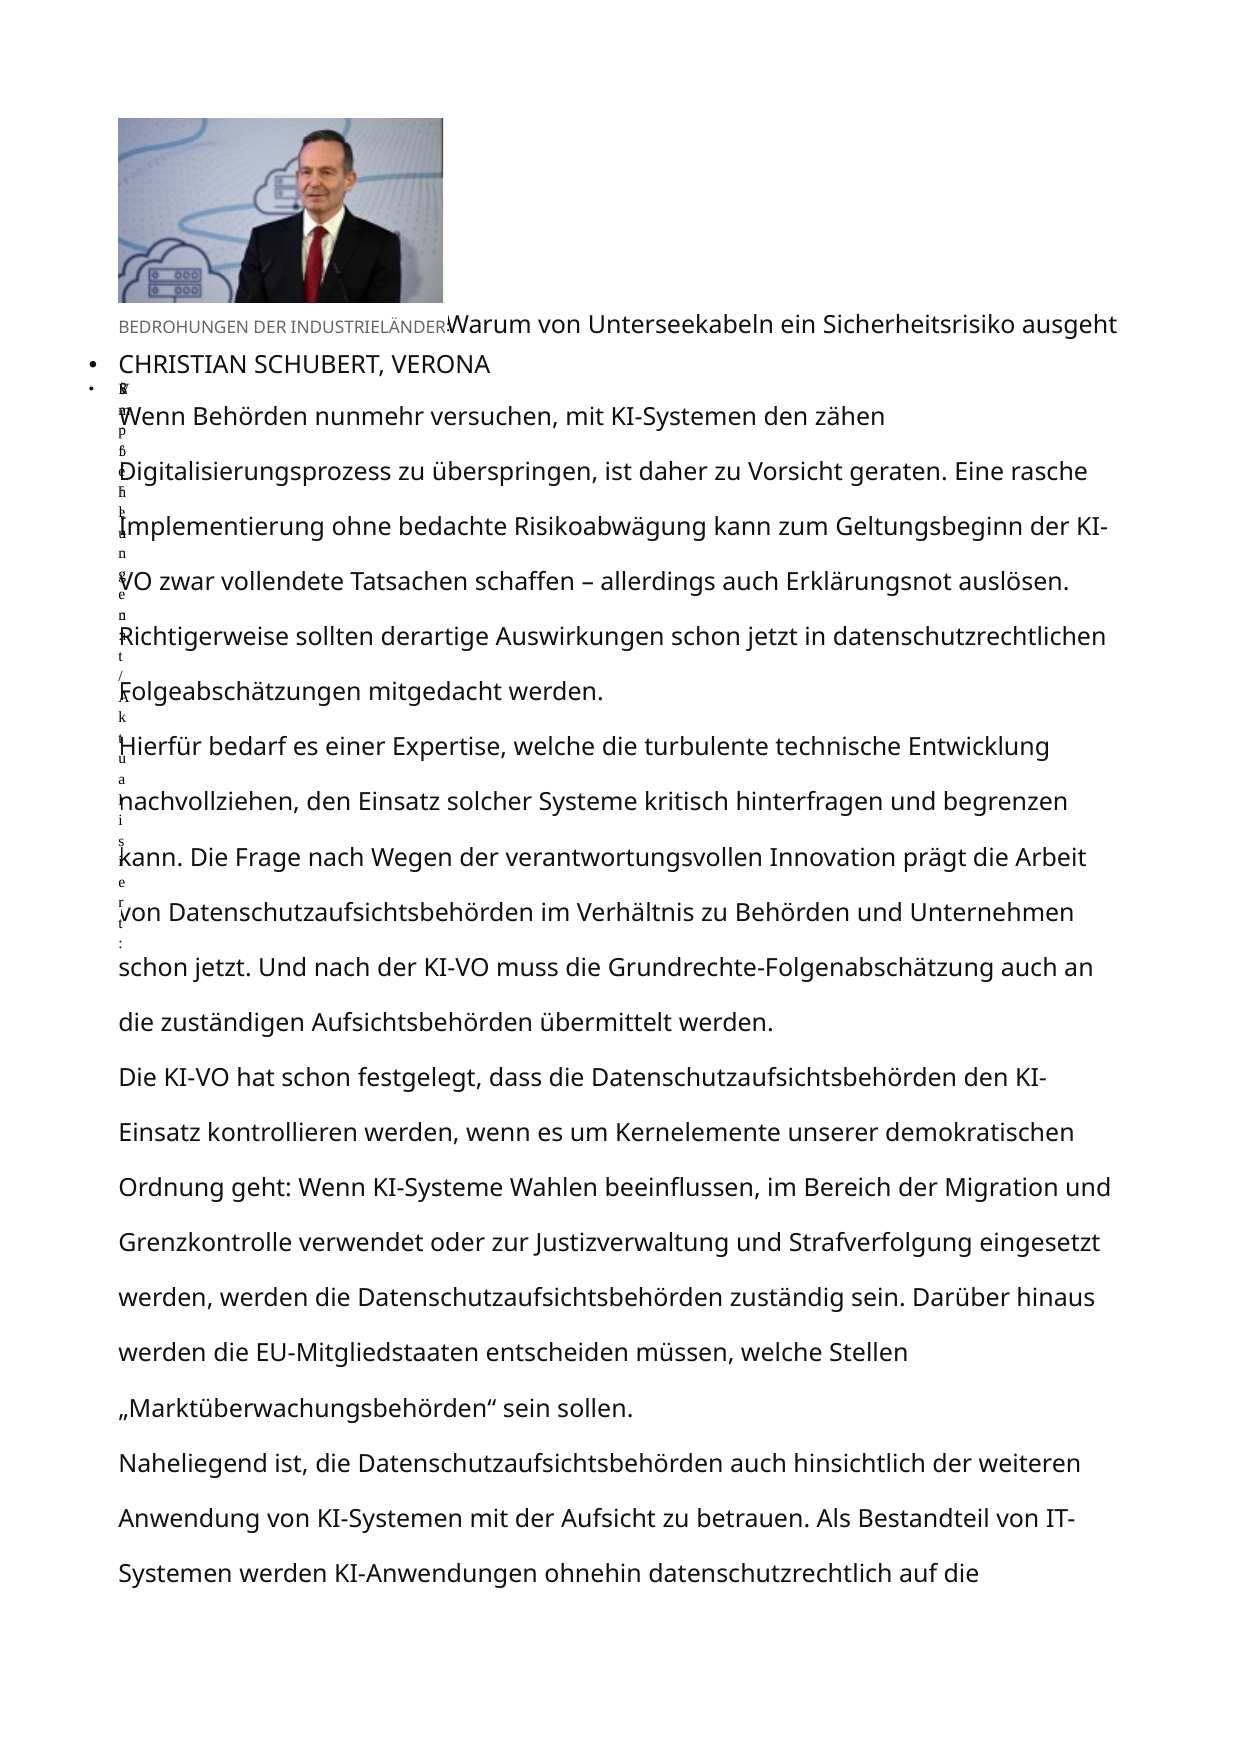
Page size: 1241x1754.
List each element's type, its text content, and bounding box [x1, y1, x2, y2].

text BEDROHUNGEN DER INDUSTRIELÄNDERWarum von Unterseekabeln ein Sicherheitsrisiko ausgeht [118, 307, 1122, 341]
list 3 [121, 380, 1122, 398]
text Die KI-VO hat schon festgelegt, dass die Datenschutzaufsichtsbehörden den KI-Einsatz kontrollieren werden, wenn es um Kernelemente unserer demokratischen Ordnung geht: Wenn KI-Systeme Wahlen beeinflussen, im Bereich der Migration und Grenzkontrolle verwendet oder zur Justizverwaltung und Strafverfolgung eingesetzt werden, werden die Datenschutzaufsichtsbehörden zuständig sein. Darüber hinaus werden die EU-Mitgliedstaaten entscheiden müssen, welche Stellen „Marktüberwachungsbehörden“ sein sollen. [118, 1059, 1122, 1424]
text Wenn Behörden nunmehr versuchen, mit KI-Systemen den zähen Digitalisierungsprozess zu überspringen, ist daher zu Vorsicht geraten. Eine rasche Implementierung ohne bedachte Risikoabwägung kann zum Geltungsbeginn der KI-VO zwar vollendete Tatsachen schaffen – allerdings auch Erklärungsnot auslösen. Richtigerweise sollten derartige Auswirkungen schon jetzt in datenschutzrechtlichen Folgeabschätzungen mitgedacht werden. [121, 398, 1122, 708]
text Hierfür bedarf es einer Expertise, welche die turbulente technische Entwicklung nachvollziehen, den Einsatz solcher Systeme kritisch hinterfragen und begrenzen kann. Die Frage nach Wegen der verantwortungsvollen Innovation prägt die Arbeit von Datenschutzaufsichtsbehörden im Verhältnis zu Behörden und Unternehmen schon jetzt. Und nach der KI-VO muss die Grundrechte-Folgenabschätzung auch an die zuständigen Aufsichtsbehörden übermittelt werden. [118, 729, 1122, 1038]
list CHRISTIAN SCHUBERT, VERONA [118, 350, 1122, 380]
picture [118, 118, 444, 303]
text Naheliegend ist, die Datenschutzaufsichtsbehörden auch hinsichtlich der weiteren Anwendung von KI-Systemen mit der Aufsicht zu betrauen. Als Bestandteil von IT-Systemen werden KI-Anwendungen ohnehin datenschutzrechtlich auf die [118, 1445, 1122, 1589]
